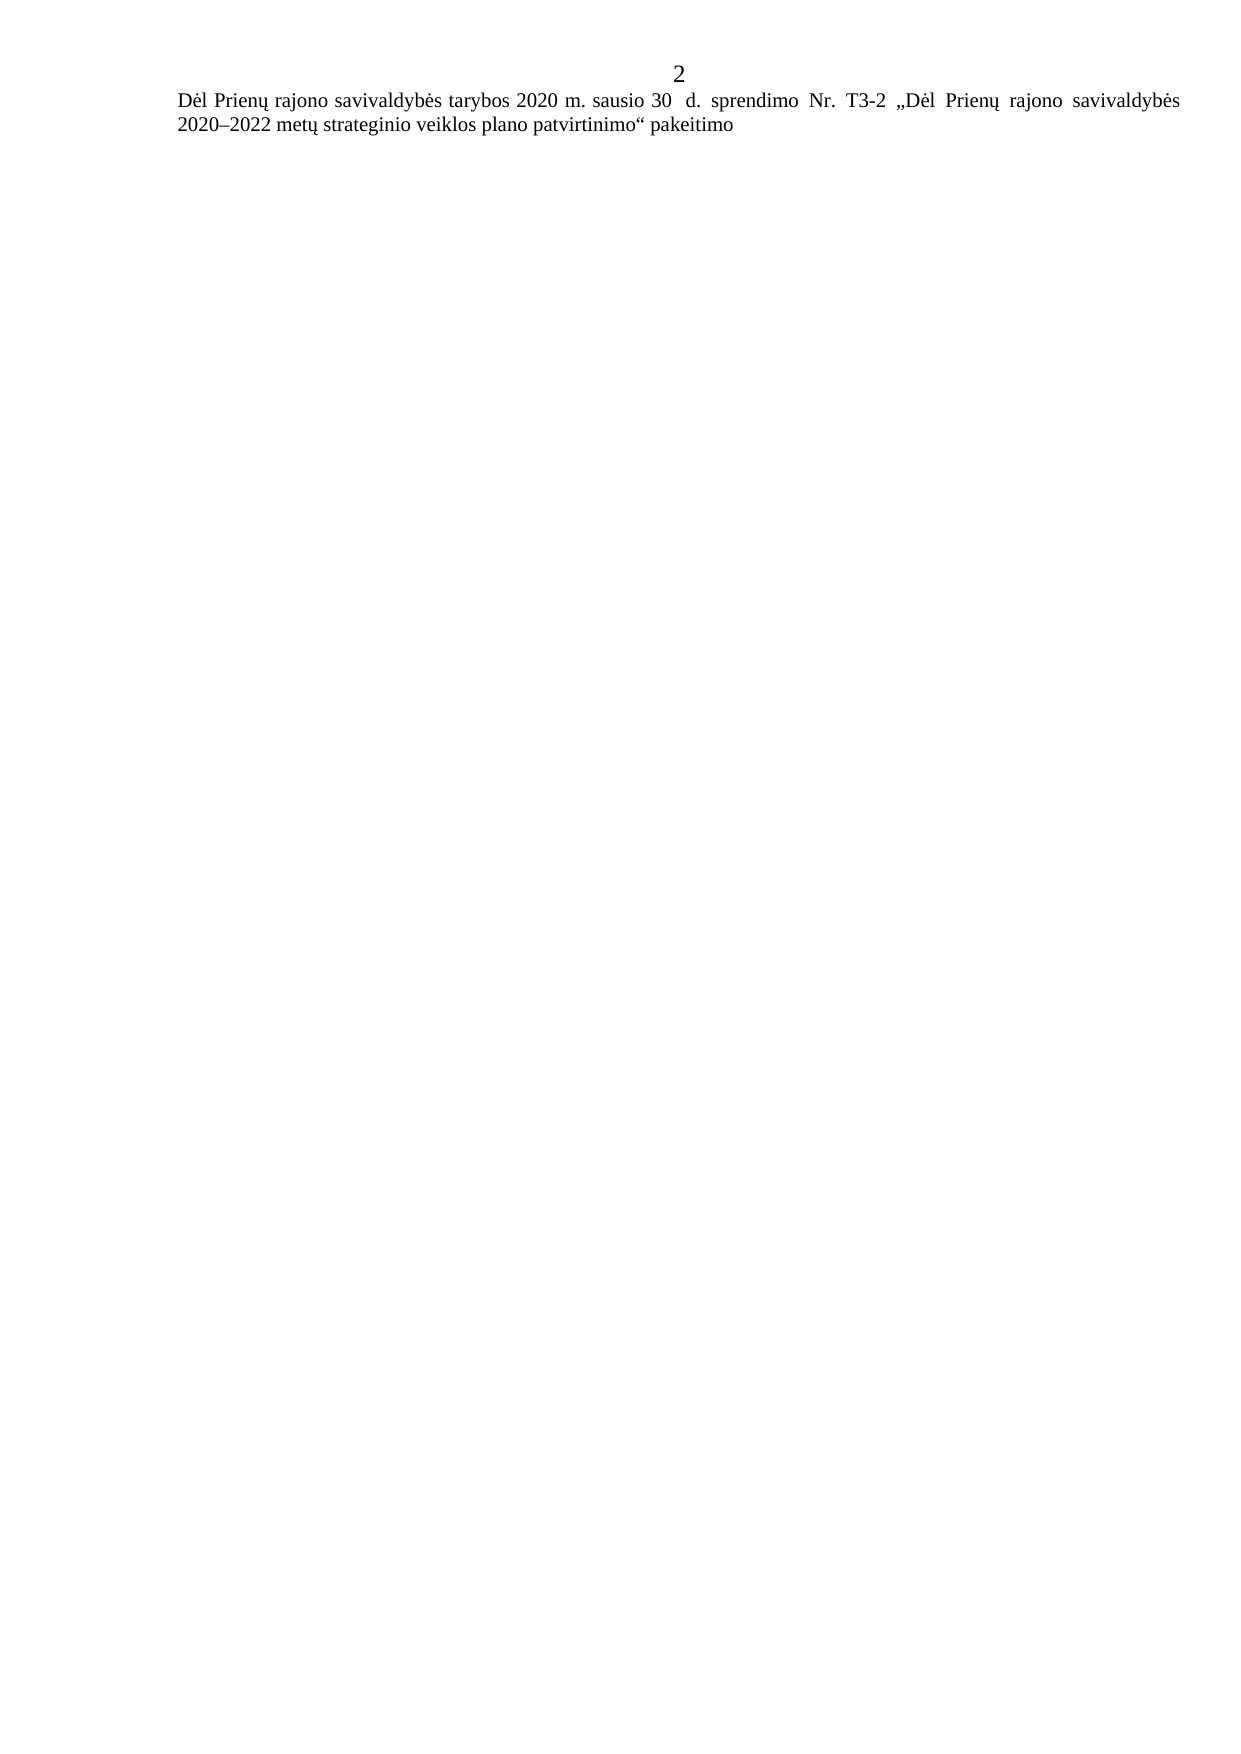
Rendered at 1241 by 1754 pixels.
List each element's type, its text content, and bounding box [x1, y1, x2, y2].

text Dėl Prienų rajono savivaldybės tarybos 2020 m. sausio 30 d. sprendimo Nr. T3-2 „Dėl Prienų rajono savivaldybės 2020–2022 metų strateginio veiklos plano patvirtinimo“ pakeitimo [177, 88, 1181, 136]
